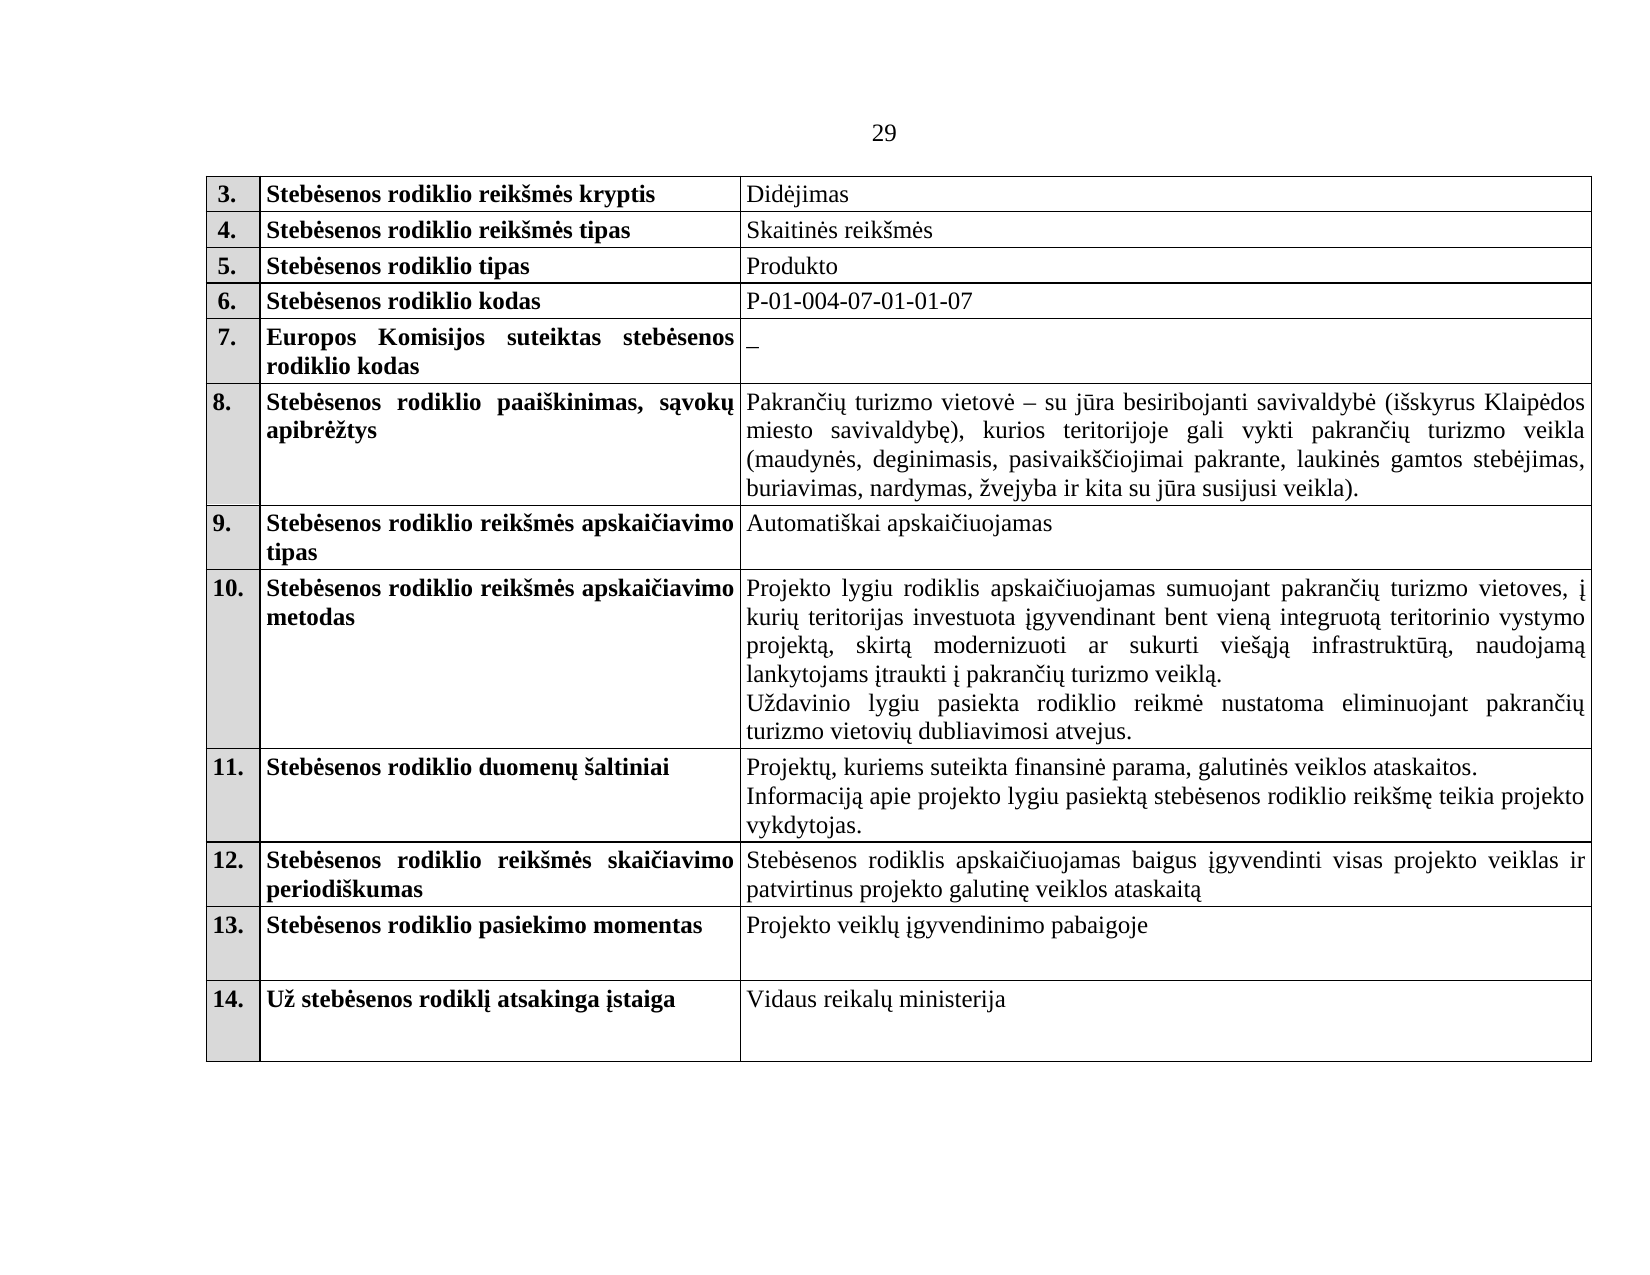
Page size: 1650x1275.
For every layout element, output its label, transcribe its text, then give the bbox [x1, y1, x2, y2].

table_cell Stebėsenos rodiklio reikšmės kryptis [261, 177, 740, 211]
table_cell 3. [207, 177, 259, 211]
table_cell 12. [207, 843, 259, 906]
table_cell 5. [207, 248, 259, 282]
table_cell P-01-004-07-01-01-07 [741, 284, 1591, 318]
table_cell 13. [207, 907, 259, 980]
table_cell Stebėsenos rodiklio tipas [261, 248, 740, 282]
table_cell 7. [207, 319, 259, 383]
table_cell 10. [207, 570, 259, 748]
table_cell 4. [207, 212, 259, 247]
table_cell Europos Komisijos suteiktas stebėsenos rodiklio kodas [261, 319, 740, 383]
table_cell Didėjimas [741, 177, 1591, 211]
table_cell Stebėsenos rodiklio reikšmės apskaičiavimo metodas [261, 570, 740, 748]
table_cell 11. [207, 749, 259, 841]
table_cell Už stebėsenos rodiklį atsakinga įstaiga [261, 981, 740, 1061]
table_cell Produkto [741, 248, 1591, 282]
table_cell Pakrančių turizmo vietovė – su jūra besiribojanti savivaldybė (išskyrus Klaipėdos miesto savivaldybę), kurios teritorijoje gali vykti pakrančių turizmo veikla (maudynės, deginimasis, pasivaikščiojimai pakrante, laukinės gamtos stebėjimas, buriavimas, nardymas, žvejyba ir kita su jūra susijusi veikla). [741, 384, 1591, 504]
table_cell Stebėsenos rodiklio reikšmės tipas [261, 212, 740, 247]
table_cell Stebėsenos rodiklio kodas [261, 284, 740, 318]
table_cell Stebėsenos rodiklio paaiškinimas, sąvokų apibrėžtys [261, 384, 740, 504]
table_cell Skaitinės reikšmės [741, 212, 1591, 247]
table_cell Projekto lygiu rodiklis apskaičiuojamas sumuojant pakrančių turizmo vietoves, į kurių teritorijas investuota įgyvendinant bent vieną integruotą teritorinio vystymo projektą, skirtą modernizuoti ar sukurti viešąją infrastruktūrą, naudojamą lankytojams įtraukti į pakrančių turizmo veiklą. Uždavinio lygiu pasiekta rodiklio reikmė nustatoma eliminuojant pakrančių turizmo vietovių dubliavimosi atvejus. [741, 570, 1591, 748]
table_cell Stebėsenos rodiklio duomenų šaltiniai [261, 749, 740, 841]
table_cell 14. [207, 981, 259, 1061]
table_cell Projekto veiklų įgyvendinimo pabaigoje [741, 907, 1591, 980]
table_cell Stebėsenos rodiklio reikšmės skaičiavimo periodiškumas [261, 843, 740, 906]
table_cell Stebėsenos rodiklis apskaičiuojamas baigus įgyvendinti visas projekto veiklas ir patvirtinus projekto galutinę veiklos ataskaitą [741, 843, 1591, 906]
table_cell Vidaus reikalų ministerija [741, 981, 1591, 1061]
table_cell _ [741, 319, 1591, 383]
table_cell 8. [207, 384, 259, 504]
table_cell Stebėsenos rodiklio pasiekimo momentas [261, 907, 740, 980]
table_cell Stebėsenos rodiklio reikšmės apskaičiavimo tipas [261, 506, 740, 569]
table_cell 9. [207, 506, 259, 569]
table_cell Projektų, kuriems suteikta finansinė parama, galutinės veiklos ataskaitos. Informaciją apie projekto lygiu pasiektą stebėsenos rodiklio reikšmę teikia projekto vykdytojas. [741, 749, 1591, 841]
table_cell 6. [207, 284, 259, 318]
table_cell Automatiškai apskaičiuojamas [741, 506, 1591, 569]
